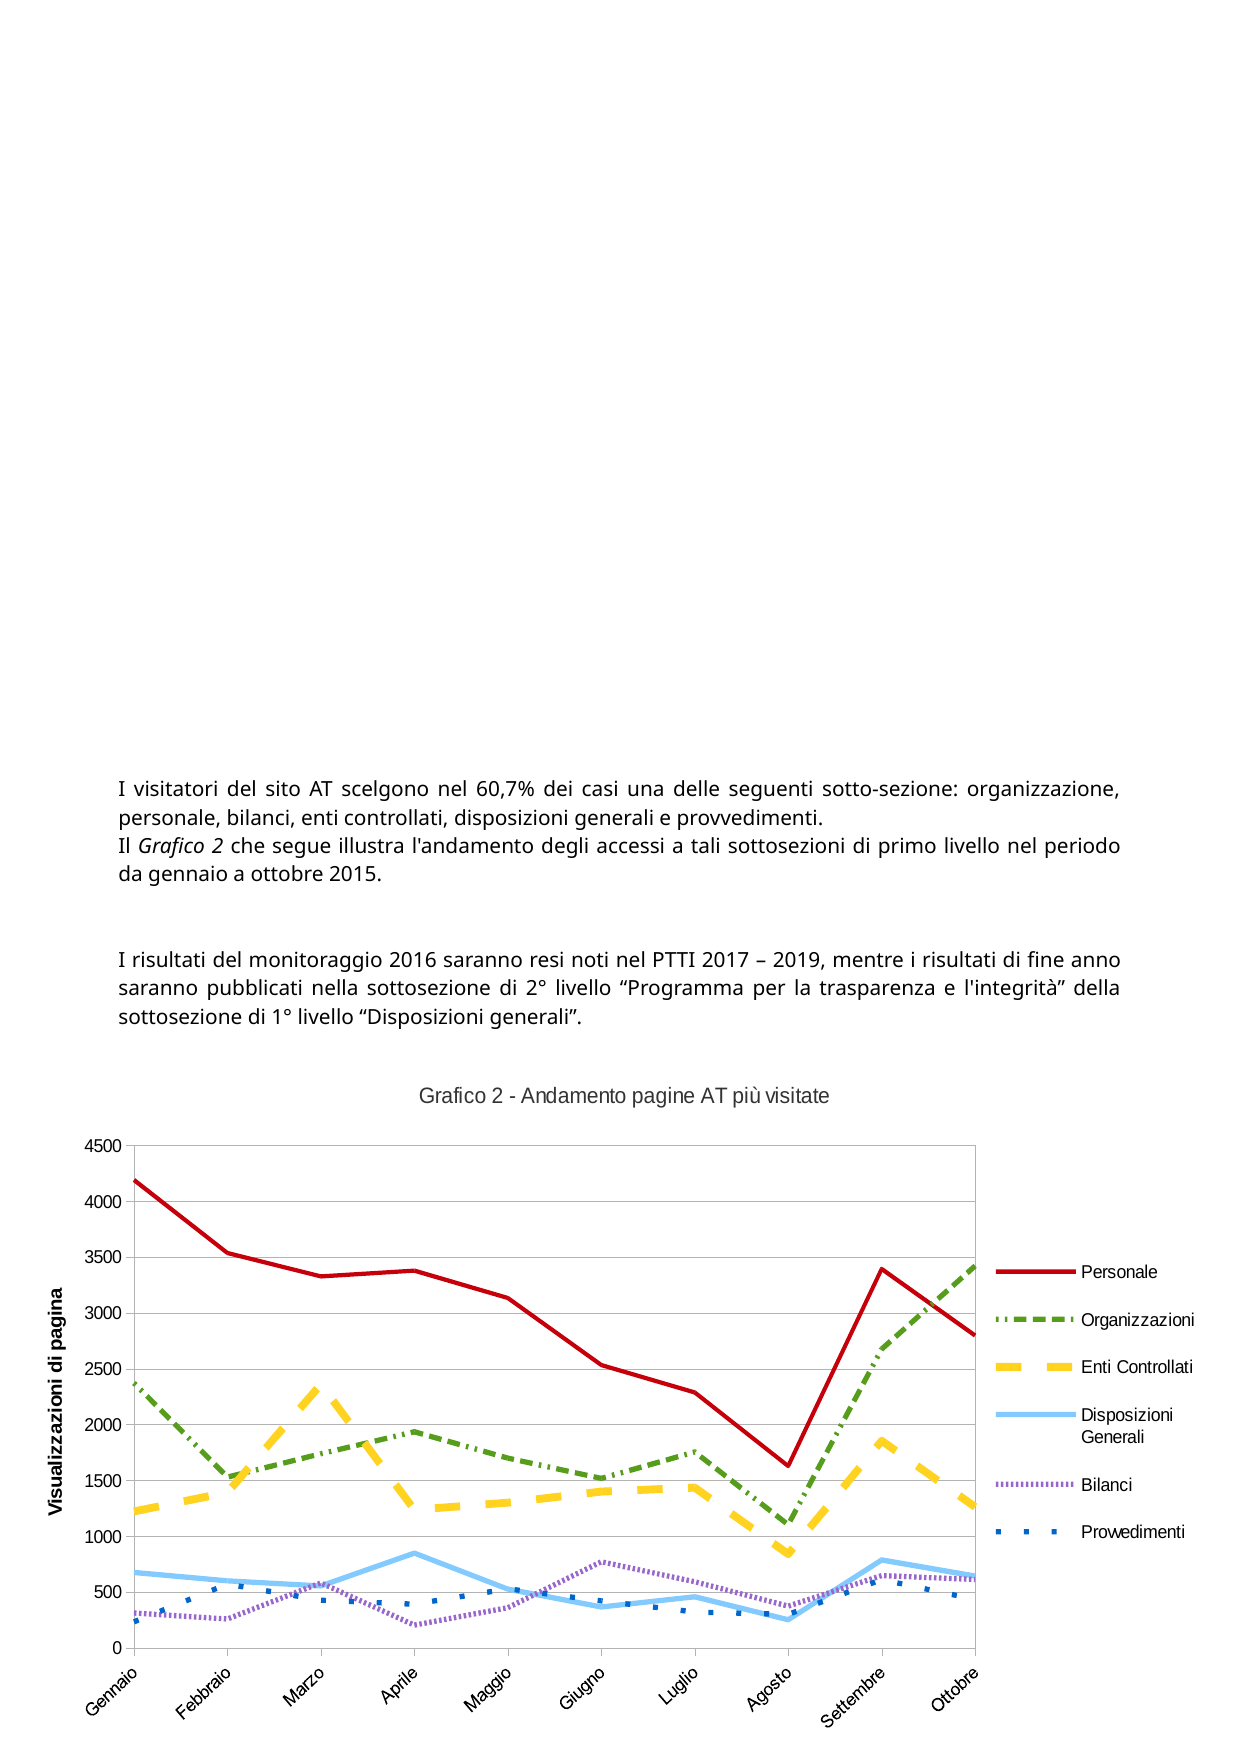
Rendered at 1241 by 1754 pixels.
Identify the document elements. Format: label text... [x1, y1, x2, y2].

text Il Grafico 2 che segue illustra l'andamento degli accessi a tali sottosezioni di primo livello nel periodo da gennaio a ottobre 2015. [118, 831, 1122, 888]
text I visitatori del sito AT scelgono nel 60,7% dei casi una delle seguenti sotto-sezione: organizzazione, personale, bilanci, enti controllati, disposizioni generali e provvedimenti. [118, 774, 1122, 831]
text I risultati del monitoraggio 2016 saranno resi noti nel PTTI 2017 – 2019, mentre i risultati di fine anno saranno pubblicati nella sottosezione di 2° livello “Programma per la trasparenza e l'integrità” della sottosezione di 1° livello “Disposizioni generali”. [118, 945, 1122, 1030]
